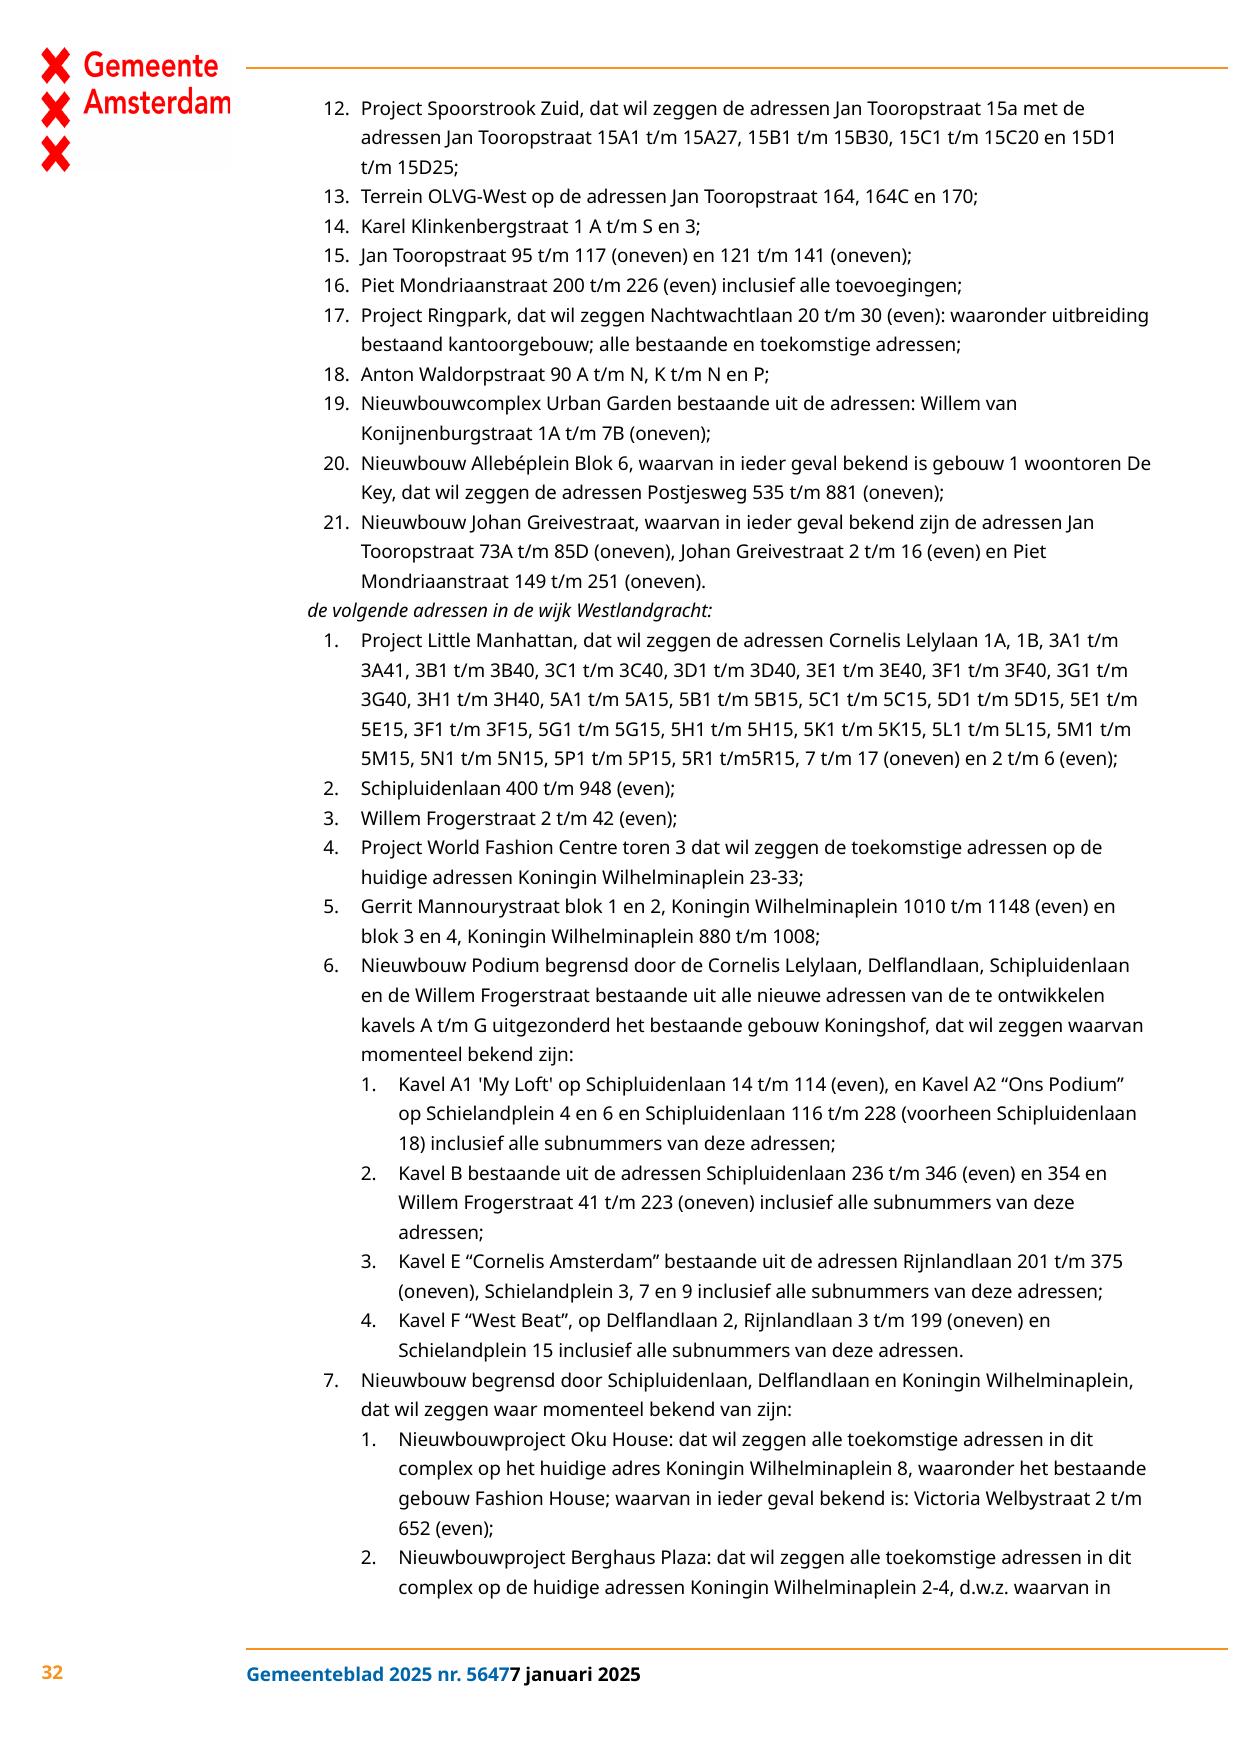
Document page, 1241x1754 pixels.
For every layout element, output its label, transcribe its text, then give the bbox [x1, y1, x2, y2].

list Nieuwbouwproject Oku House: dat wil zeggen alle toekomstige adressen in dit complex op het huidige adres Koningin Wilhelminaplein 8, waaronder het bestaande gebouw Fashion House; waarvan in ieder geval bekend is: Victoria Welbystraat 2 t/m 652 (even); [361, 1426, 1152, 1541]
list Kavel F “West Beat”, op Delflandlaan 2, Rijnlandlaan 3 t/m 199 (oneven) en Schielandplein 15 inclusief alle subnummers van deze adressen. [361, 1308, 1152, 1363]
picture [41, 47, 231, 172]
list Kavel A1 'My Loft' op Schipluidenlaan 14 t/m 114 (even), en Kavel A2 “Ons Podium” op Schielandplein 4 en 6 en Schipluidenlaan 116 t/m 228 (voorheen Schipluidenlaan 18) inclusief alle subnummers van deze adressen; [361, 1071, 1152, 1156]
list Nieuwbouw Johan Greivestraat, waarvan in ieder geval bekend zijn de adressen Jan Tooropstraat 73A t/m 85D (oneven), Johan Greivestraat 2 t/m 16 (even) en Piet Mondriaanstraat 149 t/m 251 (oneven). [323, 509, 1152, 594]
list Kavel E “Cornelis Amsterdam’’ bestaande uit de adressen Rijnlandlaan 201 t/m 375 (oneven), Schielandplein 3, 7 en 9 inclusief alle subnummers van deze adressen; [361, 1248, 1152, 1304]
list Nieuwbouwcomplex Urban Garden bestaande uit de adressen: Willem van Konijnenburgstraat 1A t/m 7B (oneven); [323, 391, 1152, 446]
list Anton Waldorpstraat 90 A t/m N, K t/m N en P; [323, 361, 1152, 387]
list Nieuwbouw Podium begrensd door de Cornelis Lelylaan, Delflandlaan, Schipluidenlaan en de Willem Frogerstraat bestaande uit alle nieuwe adressen van de te ontwikkelen kavels A t/m G uitgezonderd het bestaande gebouw Koningshof, dat wil zeggen waarvan momenteel bekend zijn: [323, 953, 1152, 1067]
list Nieuwbouw begrensd door Schipluidenlaan, Delflandlaan en Koningin Wilhelminaplein, dat wil zeggen waar momenteel bekend van zijn: [323, 1367, 1152, 1422]
list Nieuwbouw Allebéplein Blok 6, waarvan in ieder geval bekend is gebouw 1 woontoren De Key, dat wil zeggen de adressen Postjesweg 535 t/m 881 (oneven); [323, 450, 1152, 505]
list Kavel B bestaande uit de adressen Schipluidenlaan 236 t/m 346 (even) en 354 en Willem Frogerstraat 41 t/m 223 (oneven) inclusief alle subnummers van deze adressen; [361, 1160, 1152, 1245]
list Project Ringpark, dat wil zeggen Nachtwachtlaan 20 t/m 30 (even): waaronder uitbreiding bestaand kantoorgebouw; alle bestaande en toekomstige adressen; [323, 302, 1152, 357]
list Terrein OLVG-West op de adressen Jan Tooropstraat 164, 164C en 170; [323, 183, 1152, 209]
list Piet Mondriaanstraat 200 t/m 226 (even) inclusief alle toevoegingen; [323, 272, 1152, 298]
list Schipluidenlaan 400 t/m 948 (even); [323, 775, 1152, 801]
list Project World Fashion Centre toren 3 dat wil zeggen de toekomstige adressen op de huidige adressen Koningin Wilhelminaplein 23-33; [323, 834, 1152, 890]
list Karel Klinkenbergstraat 1 A t/m S en 3; [323, 213, 1152, 239]
list Gerrit Mannourystraat blok 1 en 2, Koningin Wilhelminaplein 1010 t/m 1148 (even) en blok 3 en 4, Koningin Wilhelminaplein 880 t/m 1008; [323, 893, 1152, 949]
list Project Spoorstrook Zuid, dat wil zeggen de adressen Jan Tooropstraat 15a met de adressen Jan Tooropstraat 15A1 t/m 15A27, 15B1 t/m 15B30, 15C1 t/m 15C20 en 15D1 t/m 15D25; [323, 95, 1152, 180]
list Nieuwbouwproject Berghaus Plaza: dat wil zeggen alle toekomstige adressen in dit complex op de huidige adressen Koningin Wilhelminaplein 2-4, d.w.z. waarvan in [361, 1544, 1152, 1600]
list Willem Frogerstraat 2 t/m 42 (even); [323, 805, 1152, 831]
list Jan Tooropstraat 95 t/m 117 (oneven) en 121 t/m 141 (oneven); [323, 243, 1152, 268]
list Project Little Manhattan, dat wil zeggen de adressen Cornelis Lelylaan 1A, 1B, 3A1 t/m 3A41, 3B1 t/m 3B40, 3C1 t/m 3C40, 3D1 t/m 3D40, 3E1 t/m 3E40, 3F1 t/m 3F40, 3G1 t/m 3G40, 3H1 t/m 3H40, 5A1 t/m 5A15, 5B1 t/m 5B15, 5C1 t/m 5C15, 5D1 t/m 5D15, 5E1 t/m 5E15, 3F1 t/m 3F15, 5G1 t/m 5G15, 5H1 t/m 5H15, 5K1 t/m 5K15, 5L1 t/m 5L15, 5M1 t/m 5M15, 5N1 t/m 5N15, 5P1 t/m 5P15, 5R1 t/m5R15, 7 t/m 17 (oneven) en 2 t/m 6 (even); [323, 627, 1152, 771]
list de volgende adressen in de wijk Westlandgracht: [248, 598, 1152, 623]
